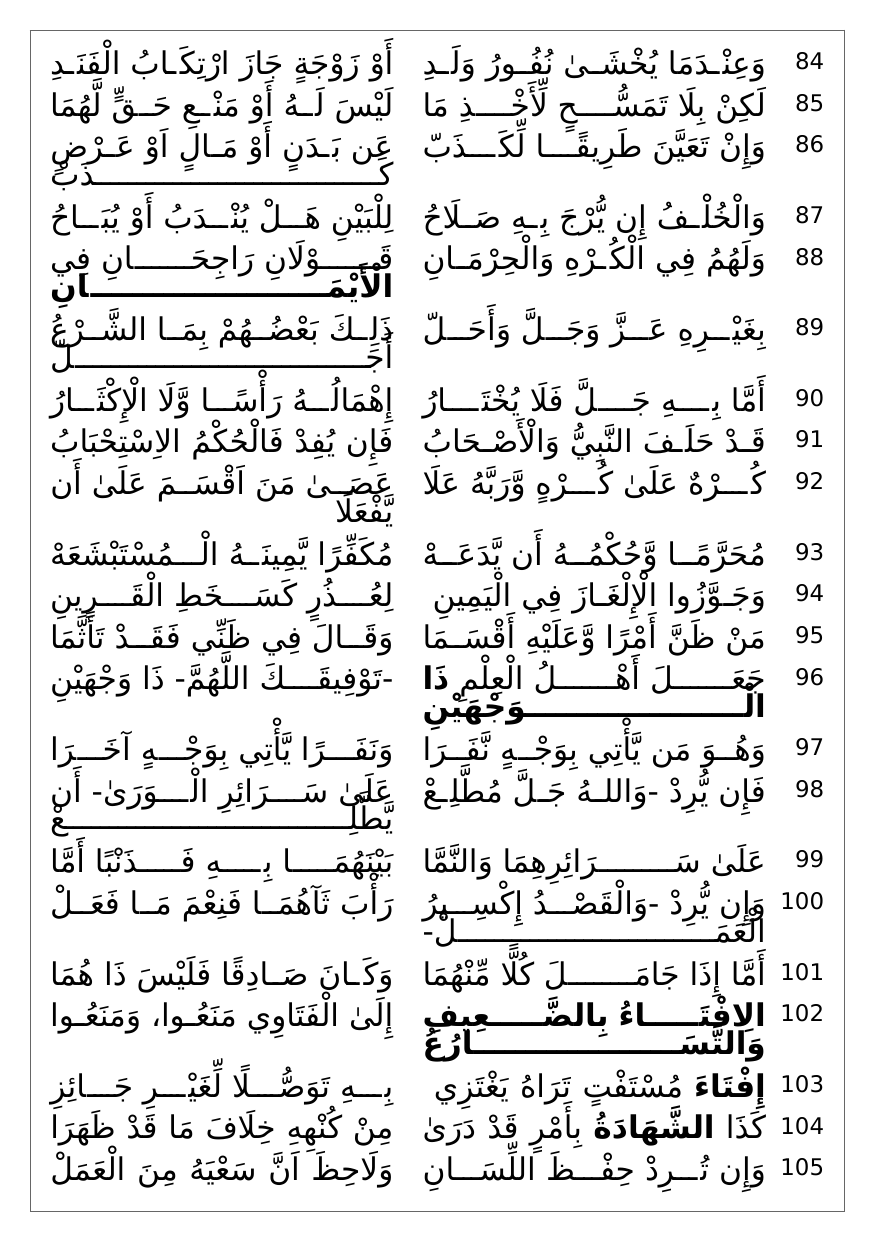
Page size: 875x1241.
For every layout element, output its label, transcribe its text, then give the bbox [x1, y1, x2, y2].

table_cell [771, 382, 829, 423]
table_cell إِفْتَاءَ مُسْتَفْتٍ تَرَاهُ يَغْتَزِي [417, 1069, 771, 1109]
table_cell [399, 241, 416, 311]
table_cell [771, 578, 829, 618]
table_cell [771, 199, 829, 240]
table_cell وَلَهُمُ فِي الْكُرْهِ وَالْحِرْمَانِ [417, 241, 771, 311]
table_cell [399, 619, 416, 660]
table_cell [771, 424, 829, 464]
table_cell [771, 1069, 829, 1109]
table_cell [399, 536, 416, 577]
table_cell [771, 956, 829, 997]
table_cell [771, 619, 829, 660]
table_cell [399, 45, 416, 86]
table_cell كُرْهٌ عَلَىٰ كُرْهٍ وَّرَبَّهُ عَلَا [417, 465, 771, 535]
table_cell رَأْبَ ثَآهُمَا فَنِعْمَ مَا فَعَلْ [45, 885, 399, 955]
table_cell مُكَفِّرًا يَّمِينَهُ الْـمُسْتَبْشَعَهْ [45, 536, 399, 577]
table_cell بِهِ تَوَصُّلًا لِّغَيْرِ جَائِزِ [45, 1069, 399, 1109]
table_cell [399, 424, 416, 464]
table_cell [771, 732, 829, 772]
table_cell [399, 312, 416, 381]
table_cell إِلَىٰ الْفَتَاوِي مَنَعُوا، وَمَنَعُوا [45, 998, 399, 1067]
table_cell لِعُذُرٍ كَسَخَطِ الْقَرِينِ [45, 578, 399, 618]
table_cell [399, 956, 416, 997]
table_cell مِنْ كُنْهِهِ خِلَافَ مَا قَدْ ظَهَرَا [45, 1110, 399, 1151]
table_cell أَوْ زَوْجَةٍ جَازَ ارْتِكَابُ الْفَنَدِ [45, 45, 399, 86]
table_cell عَصَىٰ مَنَ اَقْسَمَ عَلَىٰ أَن يَّفْعَلَا [45, 465, 399, 535]
table_cell وَالْخُلْفُ إِن يُّرْجَ بِهِ صَلَاحُ [417, 199, 771, 240]
table_cell [771, 844, 829, 884]
table_cell [399, 1069, 416, 1109]
table_cell أَمَّا إِذَا جَامَلَ كُلًّا مِّنْهُمَا [417, 956, 771, 997]
table_cell [399, 1152, 416, 1192]
table_cell [399, 885, 416, 955]
table_cell لِلْبَيْنِ هَلْ يُنْدَبُ أَوْ يُبَاحُ [45, 199, 399, 240]
table_cell فَإِن يُّرِدْ -وَاللهُ جَلَّ مُطَّلِعْ [417, 773, 771, 843]
table_cell [771, 1110, 829, 1151]
table_cell عَن بَدَنٍ أَوْ مَالٍ اَوْ عَرْضٍ كَذَبْ [45, 129, 399, 198]
table_cell بِغَيْرِهِ عَزَّ وَجَلَّ وَأَحَلّ [417, 312, 771, 381]
table_cell [771, 87, 829, 127]
table_cell [399, 661, 416, 731]
table_cell وَقَالَ فِي ظَنِّي فَقَدْ تَأَثَّمَا [45, 619, 399, 660]
table_cell [399, 1110, 416, 1151]
table_cell إِهْمَالُهُ رَأْسًا وَّلَا الْإِكْثَارُ [45, 382, 399, 423]
table_cell [399, 732, 416, 772]
table_cell وَهُوَ مَن يَّأْتِي بِوَجْهٍ نَّفَرَا [417, 732, 771, 772]
table_cell [771, 1152, 829, 1192]
table_cell [771, 661, 829, 731]
table_cell -تَوْفِيقَكَ اللَّهُمَّ- ذَا وَجْهَيْنِ [45, 661, 399, 731]
table_cell [399, 773, 416, 843]
table_cell [399, 129, 416, 198]
table_cell قَوْلَانِ رَاجِحَانِ فِي الْأَيْمَانِ [45, 241, 399, 311]
table_cell [399, 87, 416, 127]
table_cell [399, 465, 416, 535]
table_cell مَنْ ظَنَّ أَمْرًا وَّعَلَيْهِ أَقْسَمَا [417, 619, 771, 660]
table_cell وَإِن تُرِدْ حِفْظَ اللِّسَانِ [417, 1152, 771, 1192]
table_cell وَنَفَرًا يَّأْتِي بِوَجْهٍ آخَرَا [45, 732, 399, 772]
table_cell بَيْنَهُمَا بِهِ فَذَنْبًا أَمَّا [45, 844, 399, 884]
table_cell [399, 844, 416, 884]
table_cell لَكِنْ بِلَا تَمَسُّحٍ لِّأَخْذِ مَا [417, 87, 771, 127]
table_cell عَلَىٰ سَرَائِرِهِمَا وَالنَّمَّا [417, 844, 771, 884]
table_cell [771, 998, 829, 1067]
table_cell وَعِنْدَمَا يُخْشَىٰ نُفُورُ وَلَدِ [417, 45, 771, 86]
table_cell وَإِن يُّرِدْ -وَالْقَصْدُ إِكْسِيرُ الْعَمَلْ- [417, 885, 771, 955]
table_cell فَإِن يُفِدْ فَالْحُكْمُ الاِسْتِحْبَابُ [45, 424, 399, 464]
table_cell [771, 129, 829, 198]
table_cell الِافْتَاءُ بِالضَّعِيفِ وَالتَّسَارُعُ [417, 998, 771, 1067]
table_cell لَيْسَ لَهُ أَوْ مَنْعِ حَقٍّ لَّهُمَا [45, 87, 399, 127]
table_cell كَذَا الشَّهَادَةُ بِأَمْرٍ قَدْ دَرَىٰ [417, 1110, 771, 1151]
table_cell وَجَوَّزُوا الْإِلْغَازَ فِي الْيَمِينِ [417, 578, 771, 618]
table_cell أَمَّا بِهِ جَلَّ فَلَا يُخْتَارُ [417, 382, 771, 423]
table_cell [399, 382, 416, 423]
table_cell ذَلِكَ بَعْضُهُمْ بِمَا الشَّرْعُ أَجَلّ [45, 312, 399, 381]
table_cell [771, 45, 829, 86]
table_cell [771, 885, 829, 955]
table_cell وَإِنْ تَعَيَّنَ طَرِيقًا لِّكَذَبّ [417, 129, 771, 198]
table_cell [771, 465, 829, 535]
table_cell جَعَلَ أَهْلُ الْعِلْمِ ذَا الْوَجْهَيْنِ [417, 661, 771, 731]
table_cell [399, 998, 416, 1067]
table_cell مُحَرَّمًا وَّحُكْمُهُ أَن يَّدَعَهْ [417, 536, 771, 577]
table_cell [399, 578, 416, 618]
table_cell وَلَاحِظَ اَنَّ سَعْيَهُ مِنَ الْعَمَلْ [45, 1152, 399, 1192]
table_cell [771, 536, 829, 577]
table_cell وَكَانَ صَادِقًا فَلَيْسَ ذَا هُمَا [45, 956, 399, 997]
table_cell [771, 241, 829, 311]
table_cell قَدْ حَلَفَ النَّبِيُّ وَالْأَصْحَابُ [417, 424, 771, 464]
table_cell [771, 773, 829, 843]
table_cell [771, 312, 829, 381]
table_cell عَلَىٰ سَرَائِرِ الْوَرَىٰ- أَن يَّطَّلِعْ [45, 773, 399, 843]
table_cell [399, 199, 416, 240]
